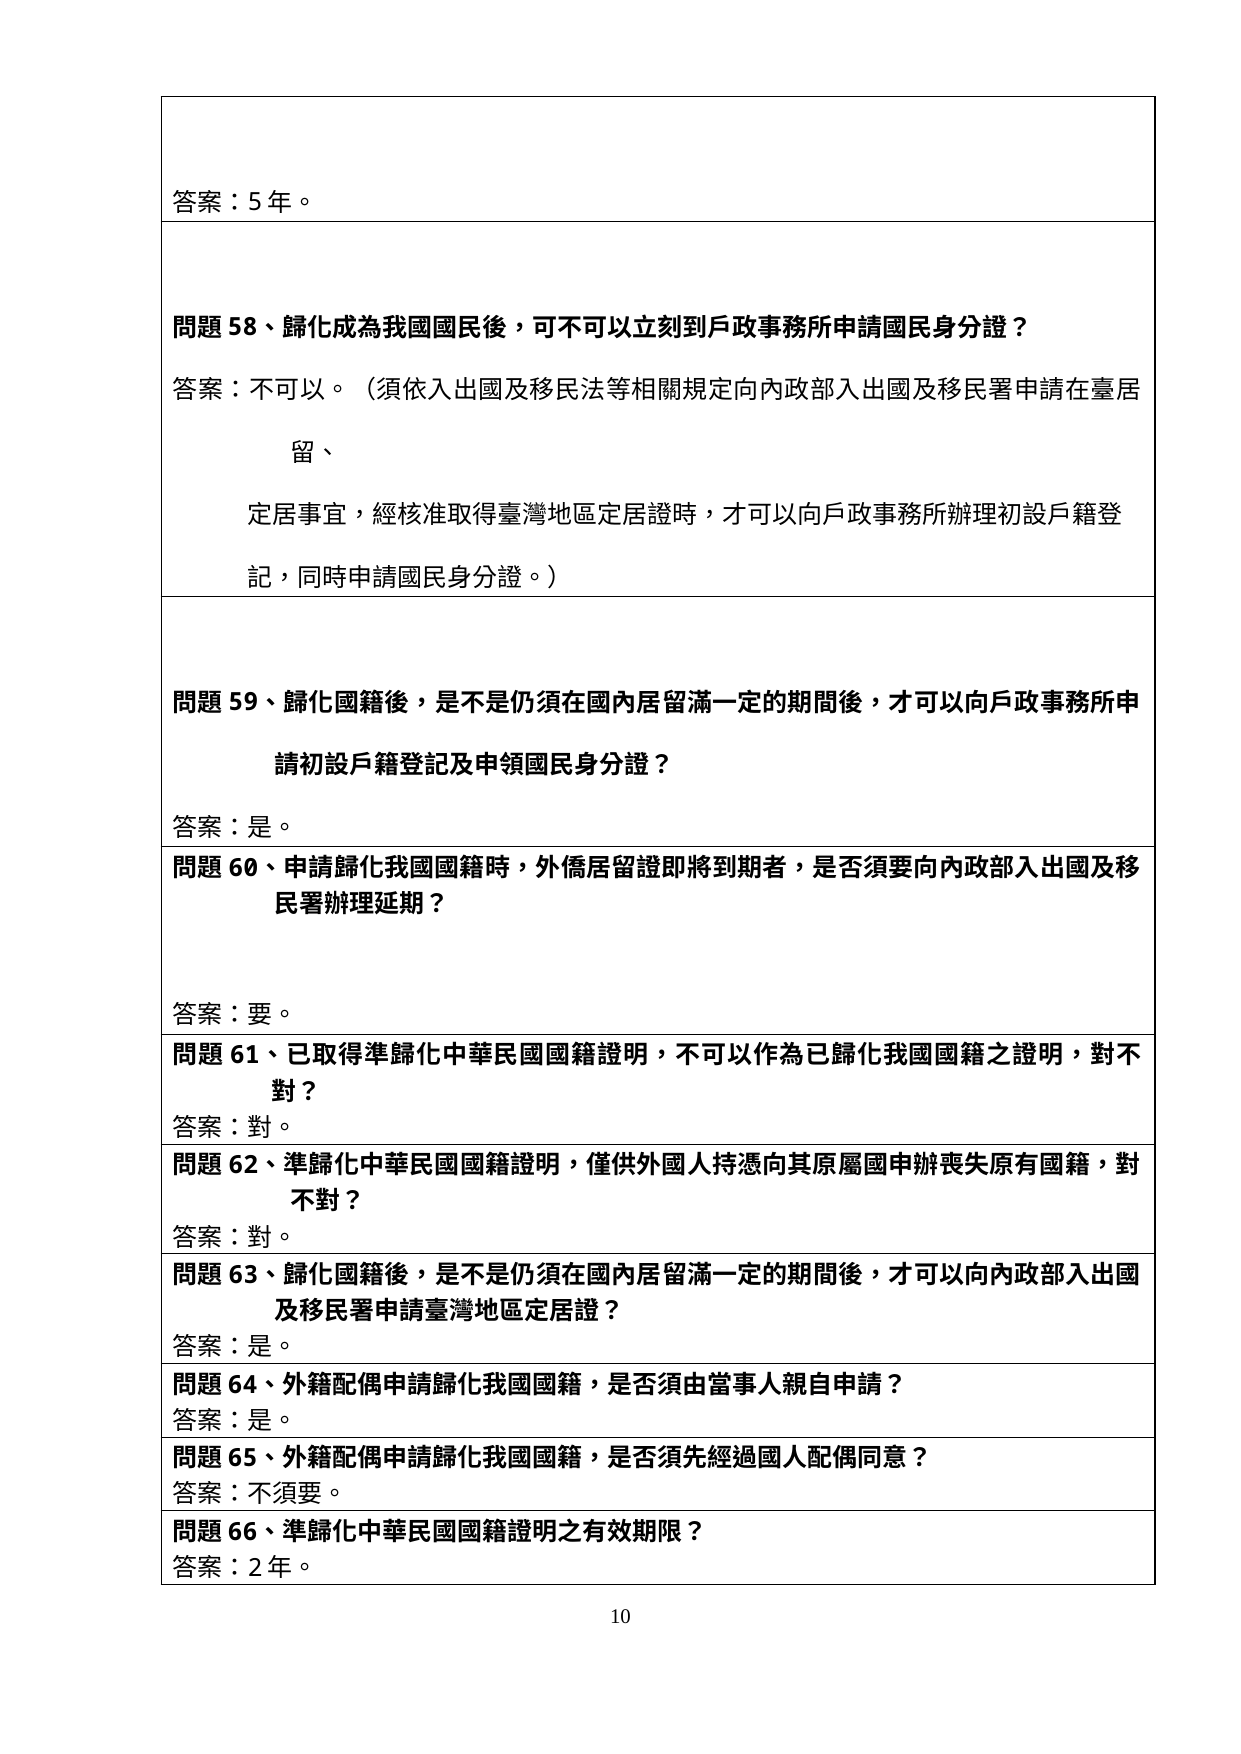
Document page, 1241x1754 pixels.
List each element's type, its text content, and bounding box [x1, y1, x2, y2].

table_cell 問題66、準歸化中華民國國籍證明之有效期限？ 答案：2年。 [162, 1511, 1154, 1584]
table_cell 答案：5年。 [162, 97, 1154, 221]
table_cell 問題65、外籍配偶申請歸化我國國籍，是否須先經過國人配偶同意？ 答案：不須要。 [162, 1438, 1154, 1510]
table_cell 問題60、申請歸化我國國籍時，外僑居留證即將到期者，是否須要向內政部入出國及移民署辦理延期？ 答案：要。 [162, 847, 1154, 1034]
table_cell 問題63、歸化國籍後，是不是仍須在國內居留滿一定的期間後，才可以向內政部入出國及移民署申請臺灣地區定居證？ 答案：是。 [162, 1254, 1154, 1363]
table_cell 問題59、歸化國籍後，是不是仍須在國內居留滿一定的期間後，才可以向戶政事務所申請初設戶籍登記及申領國民身分證？ 答案：是。 [162, 597, 1154, 846]
table_cell 問題64、外籍配偶申請歸化我國國籍，是否須由當事人親自申請？ 答案：是。 [162, 1364, 1154, 1437]
table_cell 問題58、歸化成為我國國民後，可不可以立刻到戶政事務所申請國民身分證？ 答案：不可以。（須依入出國及移民法等相關規定向內政部入出國及移民署申請在臺居留、 定居事宜，經核准取得臺灣地區定居證時，才可以向戶政事務所辦理初設戶籍登 記，同時申請國民身分證。） [162, 222, 1154, 596]
table_cell 問題61、已取得準歸化中華民國國籍證明，不可以作為已歸化我國國籍之證明，對不對？ 答案：對。 [162, 1035, 1154, 1143]
table_cell 問題62、準歸化中華民國國籍證明，僅供外國人持憑向其原屬國申辦喪失原有國籍，對不對？ 答案：對。 [162, 1145, 1154, 1253]
